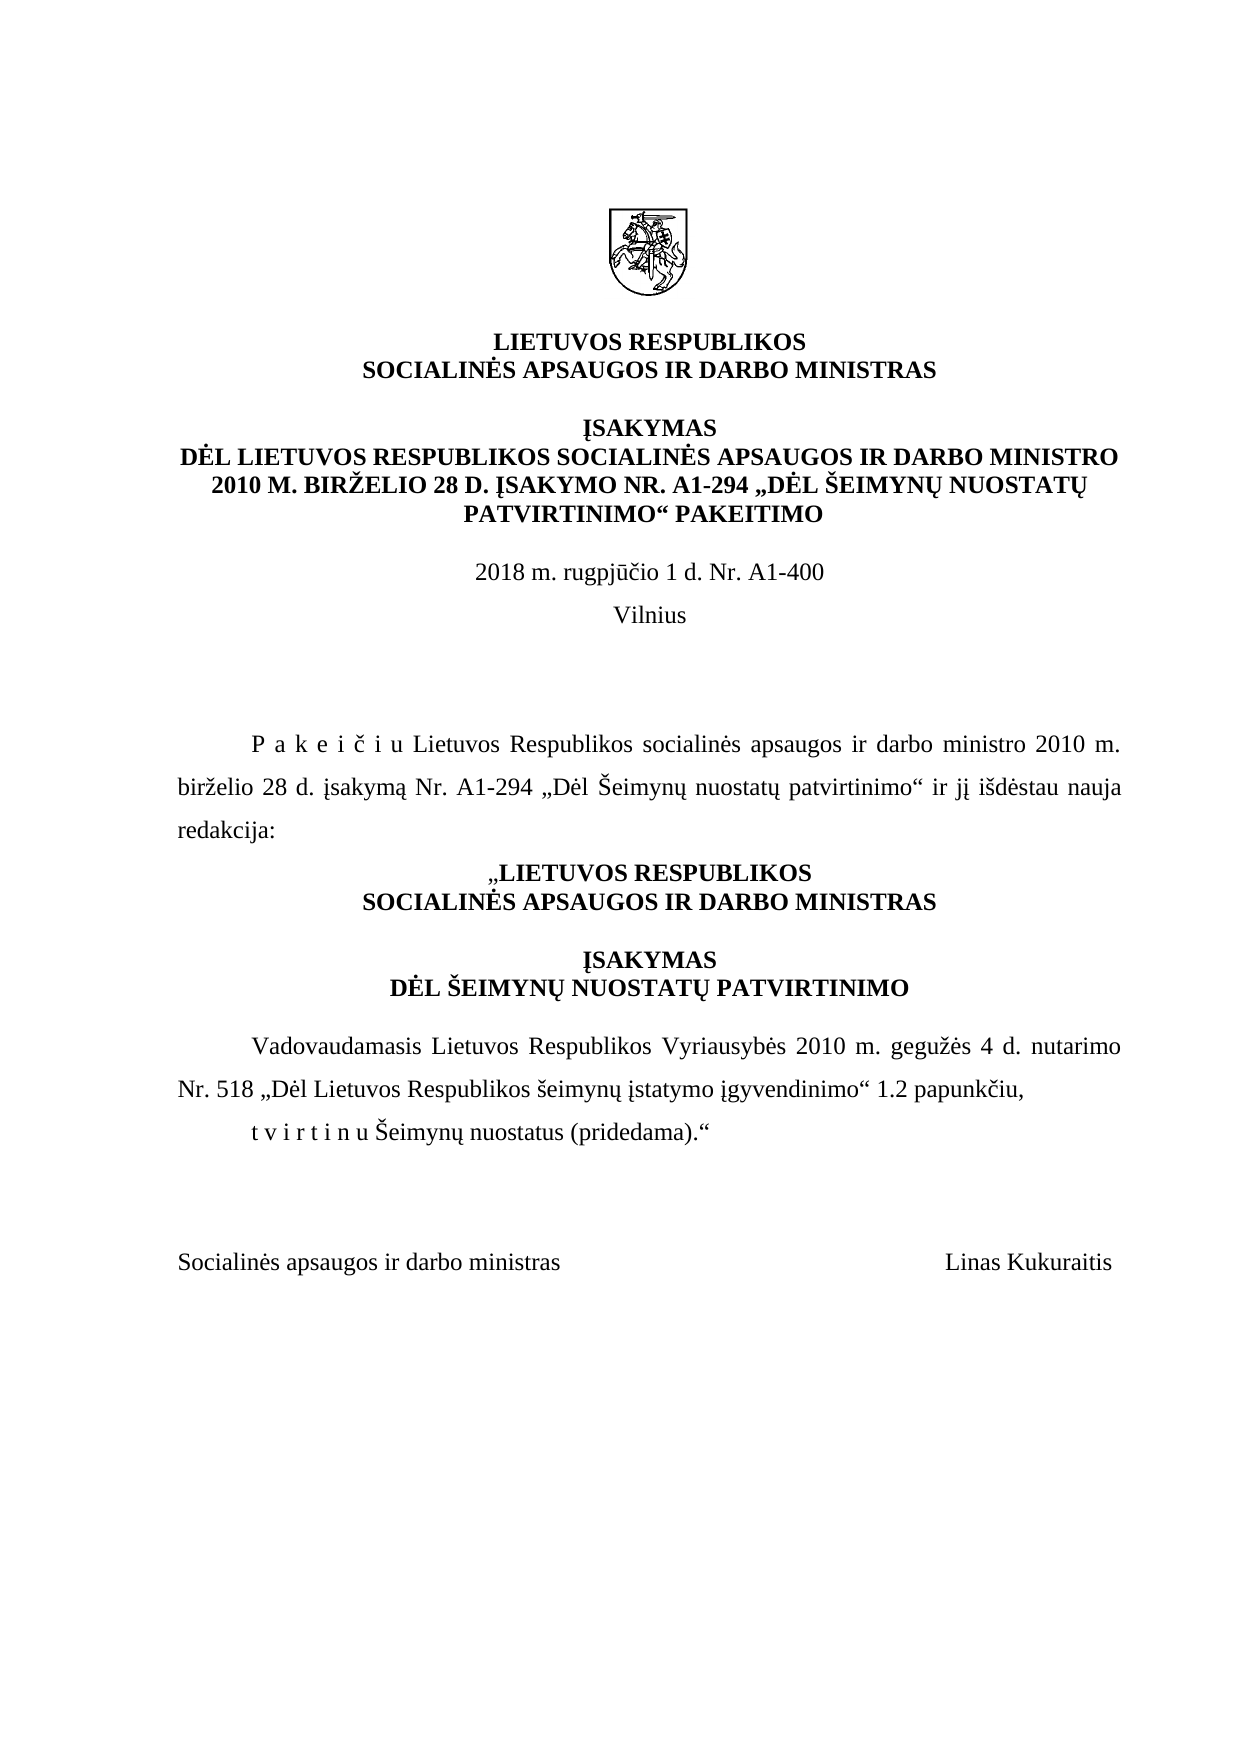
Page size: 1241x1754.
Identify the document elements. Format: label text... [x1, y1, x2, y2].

text SOCIALINĖS APSAUGOS IR DARBO MINISTRAS [177, 887, 1122, 916]
text Vilnius [177, 600, 1122, 628]
text ĮSAKYMAS [177, 413, 1122, 442]
text P a k e i č i u Lietuvos Respublikos socialinės apsaugos ir darbo ministro 2010 m. birželio 28 d. įsakymą Nr. A1-294 „Dėl Šeimynų nuostatų patvirtinimo“ ir jį išdėstau nauja redakcija: [177, 729, 1122, 844]
text ĮSAKYMAS [177, 945, 1122, 973]
text 2010 M. BIRŽELIO 28 D. ĮSAKYMO NR. A1-294 „DĖL ŠEIMYNŲ NUOSTATŲ PATVIRTINIMO“ PAKEITIMO [177, 470, 1122, 528]
text SOCIALINĖS APSAUGOS IR DARBO MINISTRAS [177, 355, 1122, 384]
text LIETUVOS RESPUBLIKOS [177, 327, 1122, 355]
text Socialinės apsaugos ir darbo ministras Linas Kukuraitis [177, 1247, 1122, 1275]
text Vadovaudamasis Lietuvos Respublikоs Vyriausybės 2010 m. gegužės 4 d. nutarimo Nr. 518 „Dėl Lietuvos Respublikos šeimynų įstatymo įgyvendinimo“ 1.2 papunkčiu, [177, 1031, 1122, 1103]
text DĖL LIETUVOS RESPUBLIKOS SOCIALINĖS APSAUGOS IR DARBO MINISTRO [177, 442, 1122, 470]
text „LIETUVOS RESPUBLIKOS [177, 858, 1122, 887]
text t v i r t i n u Šeimynų nuostatus (pridedama).“ [177, 1117, 1122, 1146]
text DĖL ŠEIMYNŲ NUOSTATŲ PATVIRTINIMO [177, 973, 1122, 1002]
text 2018 m. rugpjūčio 1 d. Nr. A1-400 [177, 557, 1122, 585]
